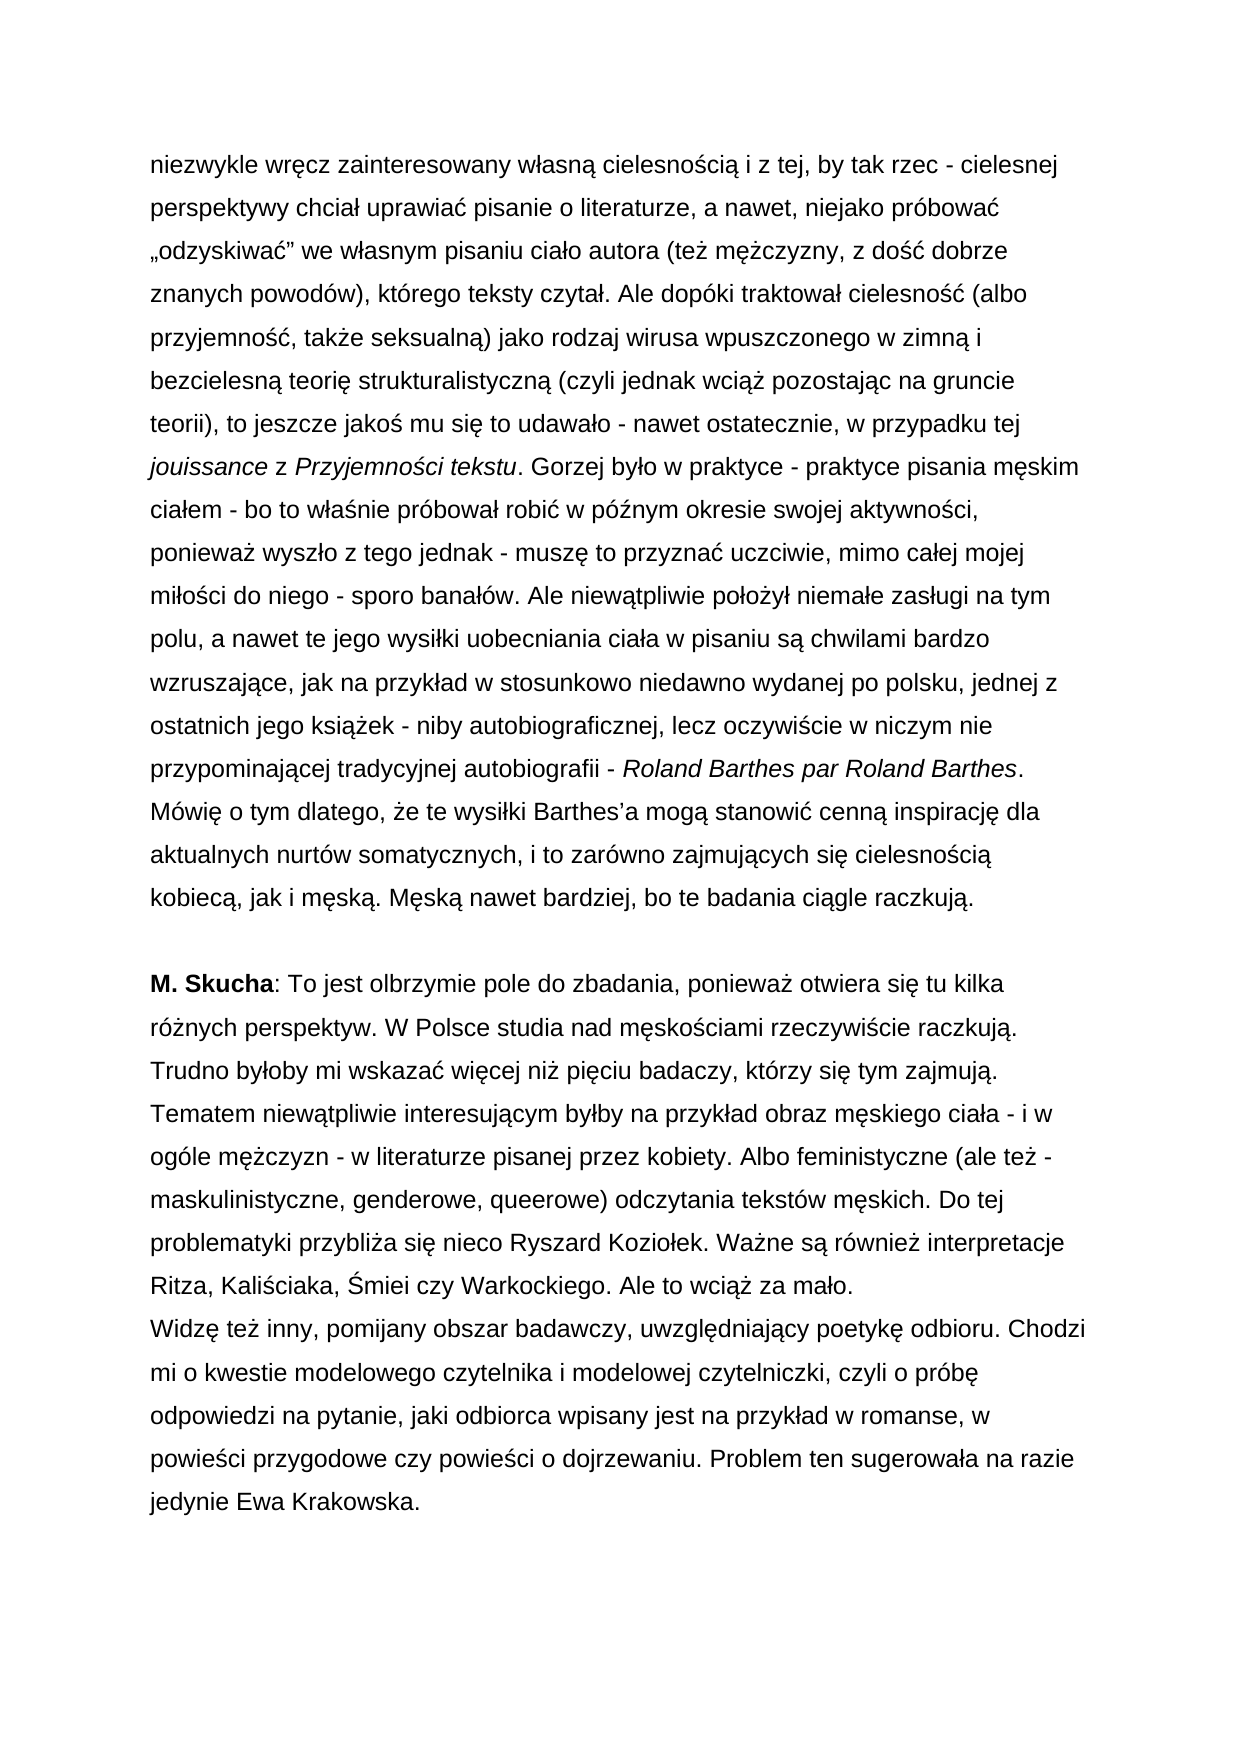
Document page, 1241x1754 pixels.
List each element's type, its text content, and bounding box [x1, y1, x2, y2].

text niezwykle wręcz zainteresowany własną cielesnością i z tej, by tak rzec - cielesnej perspektywy chciał uprawiać pisanie o literaturze, a nawet, niejako próbować „odzyskiwać” we własnym pisaniu ciało autora (też mężczyzny, z dość dobrze znanych powodów), którego teksty czytał. Ale dopóki traktował cielesność (albo przyjemność, także seksualną) jako rodzaj wirusa wpuszczonego w zimną i bezcielesną teorię strukturalistyczną (czyli jednak wciąż pozostając na gruncie teorii), to jeszcze jakoś mu się to udawało - nawet ostatecznie, w przypadku tej jouissance z Przyjemności tekstu. Gorzej było w praktyce - praktyce pisania męskim ciałem - bo to właśnie próbował robić w późnym okresie swojej aktywności, ponieważ wyszło z tego jednak - muszę to przyznać uczciwie, mimo całej mojej miłości do niego - sporo banałów. Ale niewątpliwie położył niemałe zasługi na tym polu, a nawet te jego wysiłki uobecniania ciała w pisaniu są chwilami bardzo wzruszające, jak na przykład w stosunkowo niedawno wydanej po polsku, jednej z ostatnich jego książek - niby autobiograficznej, lecz oczywiście w niczym nie przypominającej tradycyjnej autobiografii - Roland Barthes par Roland Barthes. Mówię o tym dlatego, że te wysiłki Barthes’a mogą stanowić cenną inspirację dla aktualnych nurtów somatycznych, i to zarówno zajmujących się cielesnością kobiecą, jak i męską. Męską nawet bardziej, bo te badania ciągle raczkują. [150, 150, 1090, 912]
text M. Skucha: To jest olbrzymie pole do zbadania, ponieważ otwiera się tu kilka różnych perspektyw. W Polsce studia nad męskościami rzeczywiście raczkują. Trudno byłoby mi wskazać więcej niż pięciu badaczy, którzy się tym zajmują. Tematem niewątpliwie interesującym byłby na przykład obraz męskiego ciała - i w ogóle mężczyzn - w literaturze pisanej przez kobiety. Albo feministyczne (ale też - maskulinistyczne, genderowe, queerowe) odczytania tekstów męskich. Do tej problematyki przybliża się nieco Ryszard Koziołek. Ważne są również interpretacje Ritza, Kaliściaka, Śmiei czy Warkockiego. Ale to wciąż za mało. [150, 969, 1090, 1300]
text Widzę też inny, pomijany obszar badawczy, uwzględniający poetykę odbioru. Chodzi mi o kwestie modelowego czytelnika i modelowej czytelniczki, czyli o próbę odpowiedzi na pytanie, jaki odbiorca wpisany jest na przykład w romanse, w powieści przygodowe czy powieści o dojrzewaniu. Problem ten sugerowała na razie jedynie Ewa Krakowska. [150, 1314, 1090, 1516]
